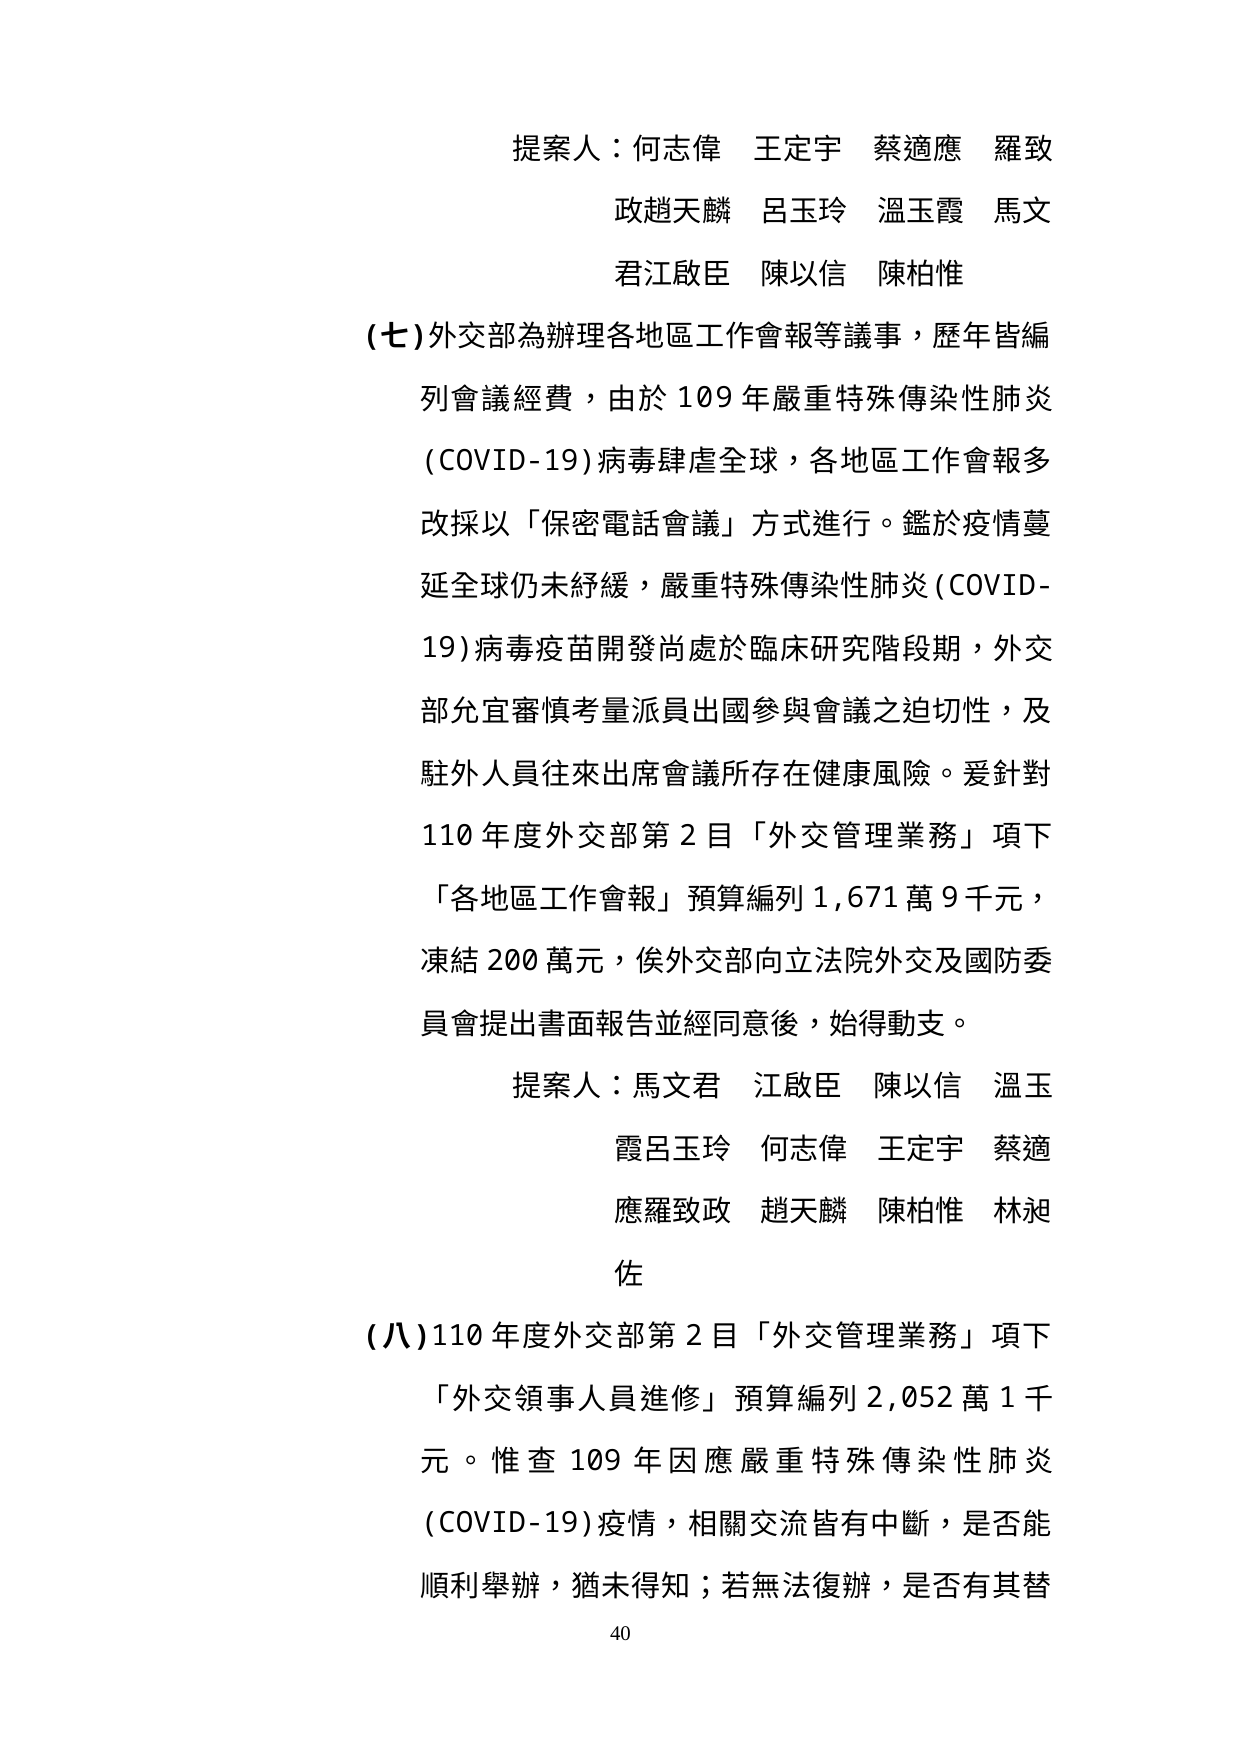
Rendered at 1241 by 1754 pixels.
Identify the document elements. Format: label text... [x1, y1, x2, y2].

text 提案人：何志偉 王定宇 蔡適應 羅致政趙天麟 呂玉玲 溫玉霞 馬文君江啟臣 陳以信 陳柏惟 [512, 105, 1053, 292]
text 提案人：馬文君 江啟臣 陳以信 溫玉霞呂玉玲 何志偉 王定宇 蔡適應羅致政 趙天麟 陳柏惟 林昶佐 [512, 1042, 1053, 1292]
text (八)110年度外交部第2目「外交管理業務」項下「外交領事人員進修」預算編列2,052萬1千元。惟查109年因應嚴重特殊傳染性肺炎(COVID-19)疫情，相關交流皆有中斷，是否能順利舉辦，猶未得知；若無法復辦，是否有其替 [362, 1292, 1053, 1605]
text (七)外交部為辦理各地區工作會報等議事，歷年皆編列會議經費，由於109年嚴重特殊傳染性肺炎(COVID-19)病毒肆虐全球，各地區工作會報多改採以「保密電話會議」方式進行。鑑於疫情蔓延全球仍未紓緩，嚴重特殊傳染性肺炎(COVID-19)病毒疫苗開發尚處於臨床研究階段期，外交部允宜審慎考量派員出國參與會議之迫切性，及駐外人員往來出席會議所存在健康風險。爰針對110年度外交部第2目「外交管理業務」項下「各地區工作會報」預算編列1,671萬9千元，凍結200萬元，俟外交部向立法院外交及國防委員會提出書面報告並經同意後，始得動支。 [362, 292, 1053, 1042]
